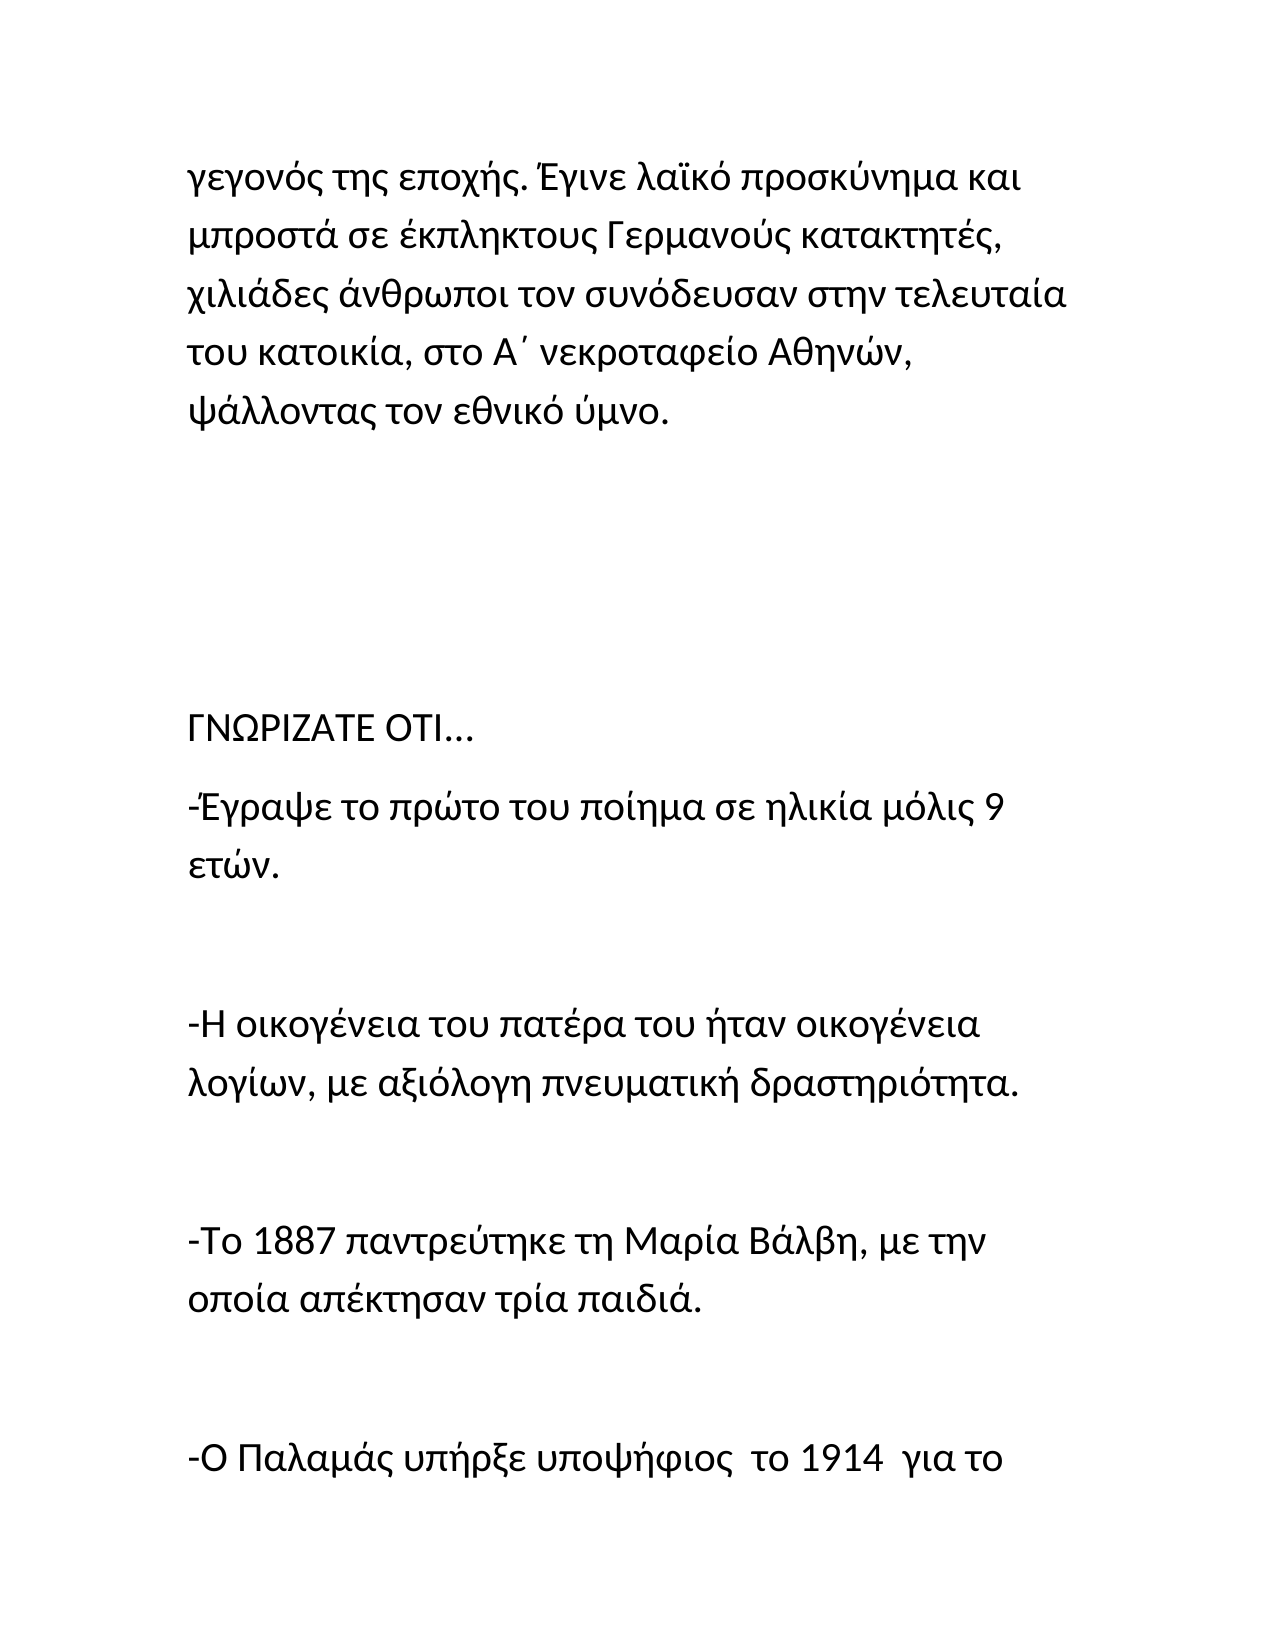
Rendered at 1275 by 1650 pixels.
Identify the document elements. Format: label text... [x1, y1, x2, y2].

text γεγονός της εποχής. Έγινε λαϊκό προσκύνημα και μπροστά σε έκπληκτους Γερμανούς κατακτητές, χιλιάδες άνθρωποι τον συνόδευσαν στην τελευταία του κατοικία, στο Α΄ νεκροταφείο Αθηνών, ψάλλοντας τον εθνικό ύμνο. [187, 150, 1087, 434]
text -Ο Παλαμάς υπήρξε υποψήφιος το 1914 για το [187, 1431, 1087, 1482]
text -Έγραψε το πρώτο του ποίημα σε ηλικία μόλις 9 ετών. [187, 780, 1087, 889]
text -Η οικογένεια του πατέρα του ήταν οικογένεια λογίων, με αξιόλογη πνευματική δραστηριότητα. [187, 997, 1087, 1106]
text ΓΝΩΡΙΖΑΤΕ ΟΤΙ... [187, 701, 1087, 752]
text -Το 1887 παντρεύτηκε τη Μαρία Βάλβη, με την οποία απέκτησαν τρία παιδιά. [187, 1214, 1087, 1323]
